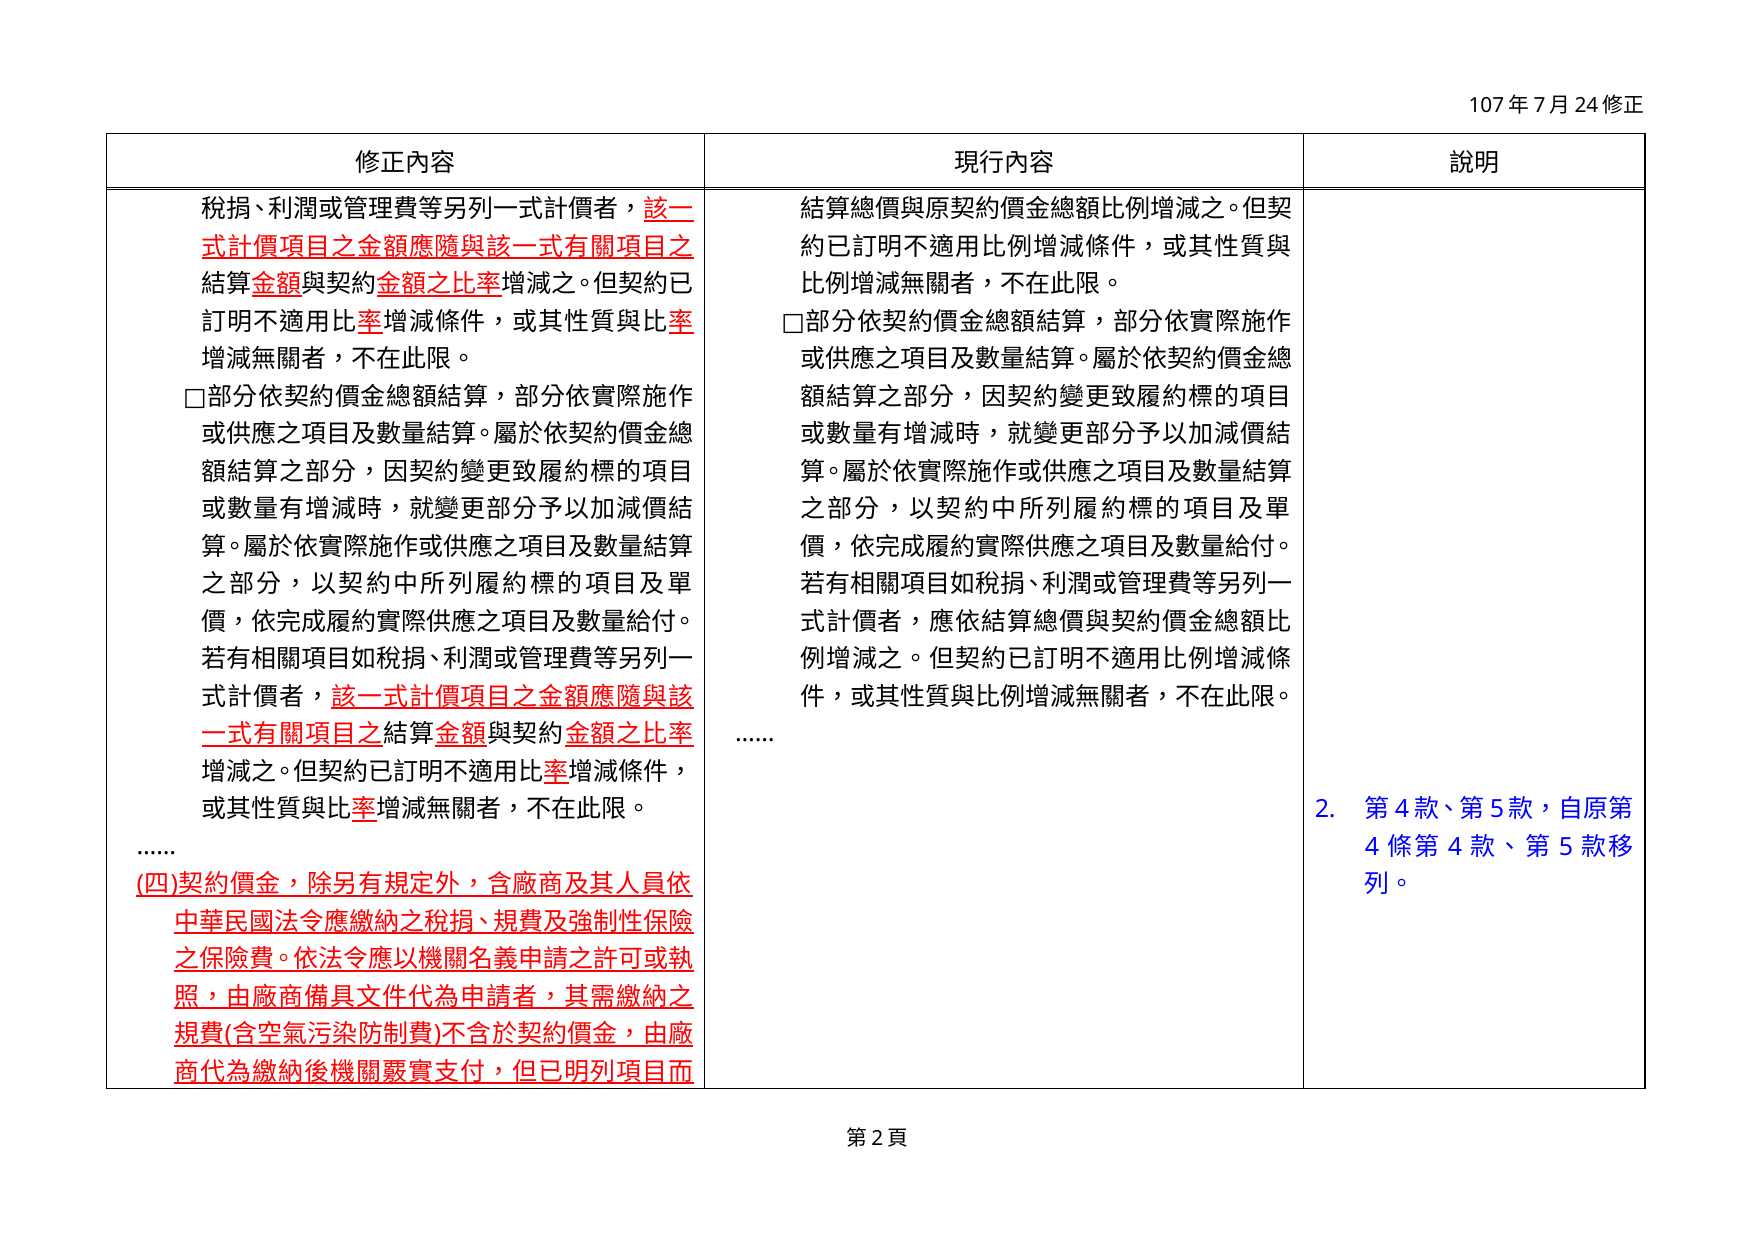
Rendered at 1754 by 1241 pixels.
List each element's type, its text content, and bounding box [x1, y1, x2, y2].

table_header 說明 [1304, 134, 1644, 187]
table_cell 結算總價與原契約價金總額比例增減之。但契約已訂明不適用比例增減條件，或其性質與比例增減無關者，不在此限。 □部分依契約價金總額結算，部分依實際施作或供應之項目及數量結算。屬於依契約價金總額結算之部分，因契約變更致履約標的項目或數量有增減時，就變更部分予以加減價結算。屬於依實際施作或供應之項目及數量結算之部分，以契約中所列履約標的項目及單價，依完成履約實際供應之項目及數量給付。若有相關項目如稅捐、利潤或管理費等另列一式計價者，應依結算總價與契約價金總額比例增減之。但契約已訂明不適用比例增減條件，或其性質與比例增減無關者，不在此限。 …… [705, 190, 1303, 1088]
table_cell 第1款各選項，參考「採購契約要項」第32點酌修並新增文字，以茲明確。所稱契約金額、結算金額，指與該一式所有關聯項目變更前、後之複價金額合計。 第4款、第5款，自原第4條第4款、第5款移列。 [1304, 190, 1644, 1088]
table_header 修正內容 [107, 134, 704, 187]
table_cell 稅捐、利潤或管理費等另列一式計價者，該一式計價項目之金額應隨與該一式有關項目之結算金額與契約金額之比率增減之。但契約已訂明不適用比率增減條件，或其性質與比率增減無關者，不在此限。 □部分依契約價金總額結算，部分依實際施作或供應之項目及數量結算。屬於依契約價金總額結算之部分，因契約變更致履約標的項目或數量有增減時，就變更部分予以加減價結算。屬於依實際施作或供應之項目及數量結算之部分，以契約中所列履約標的項目及單價，依完成履約實際供應之項目及數量給付。若有相關項目如稅捐、利潤或管理費等另列一式計價者，該一式計價項目之金額應隨與該一式有關項目之結算金額與契約金額之比率增減之。但契約已訂明不適用比率增減條件，或其性質與比率增減無關者，不在此限。 …… (四)契約價金，除另有規定外，含廠商及其人員依中華民國法令應繳納之稅捐、規費及強制性保險之保險費。依法令應以機關名義申請之許可或執照，由廠商備具文件代為申請者，其需繳納之規費(含空氣污染防制費)不含於契約價金，由廠商代為繳納後機關覈實支付，但已明列項目而 [107, 190, 704, 1088]
table_header 現行內容 [705, 134, 1303, 187]
